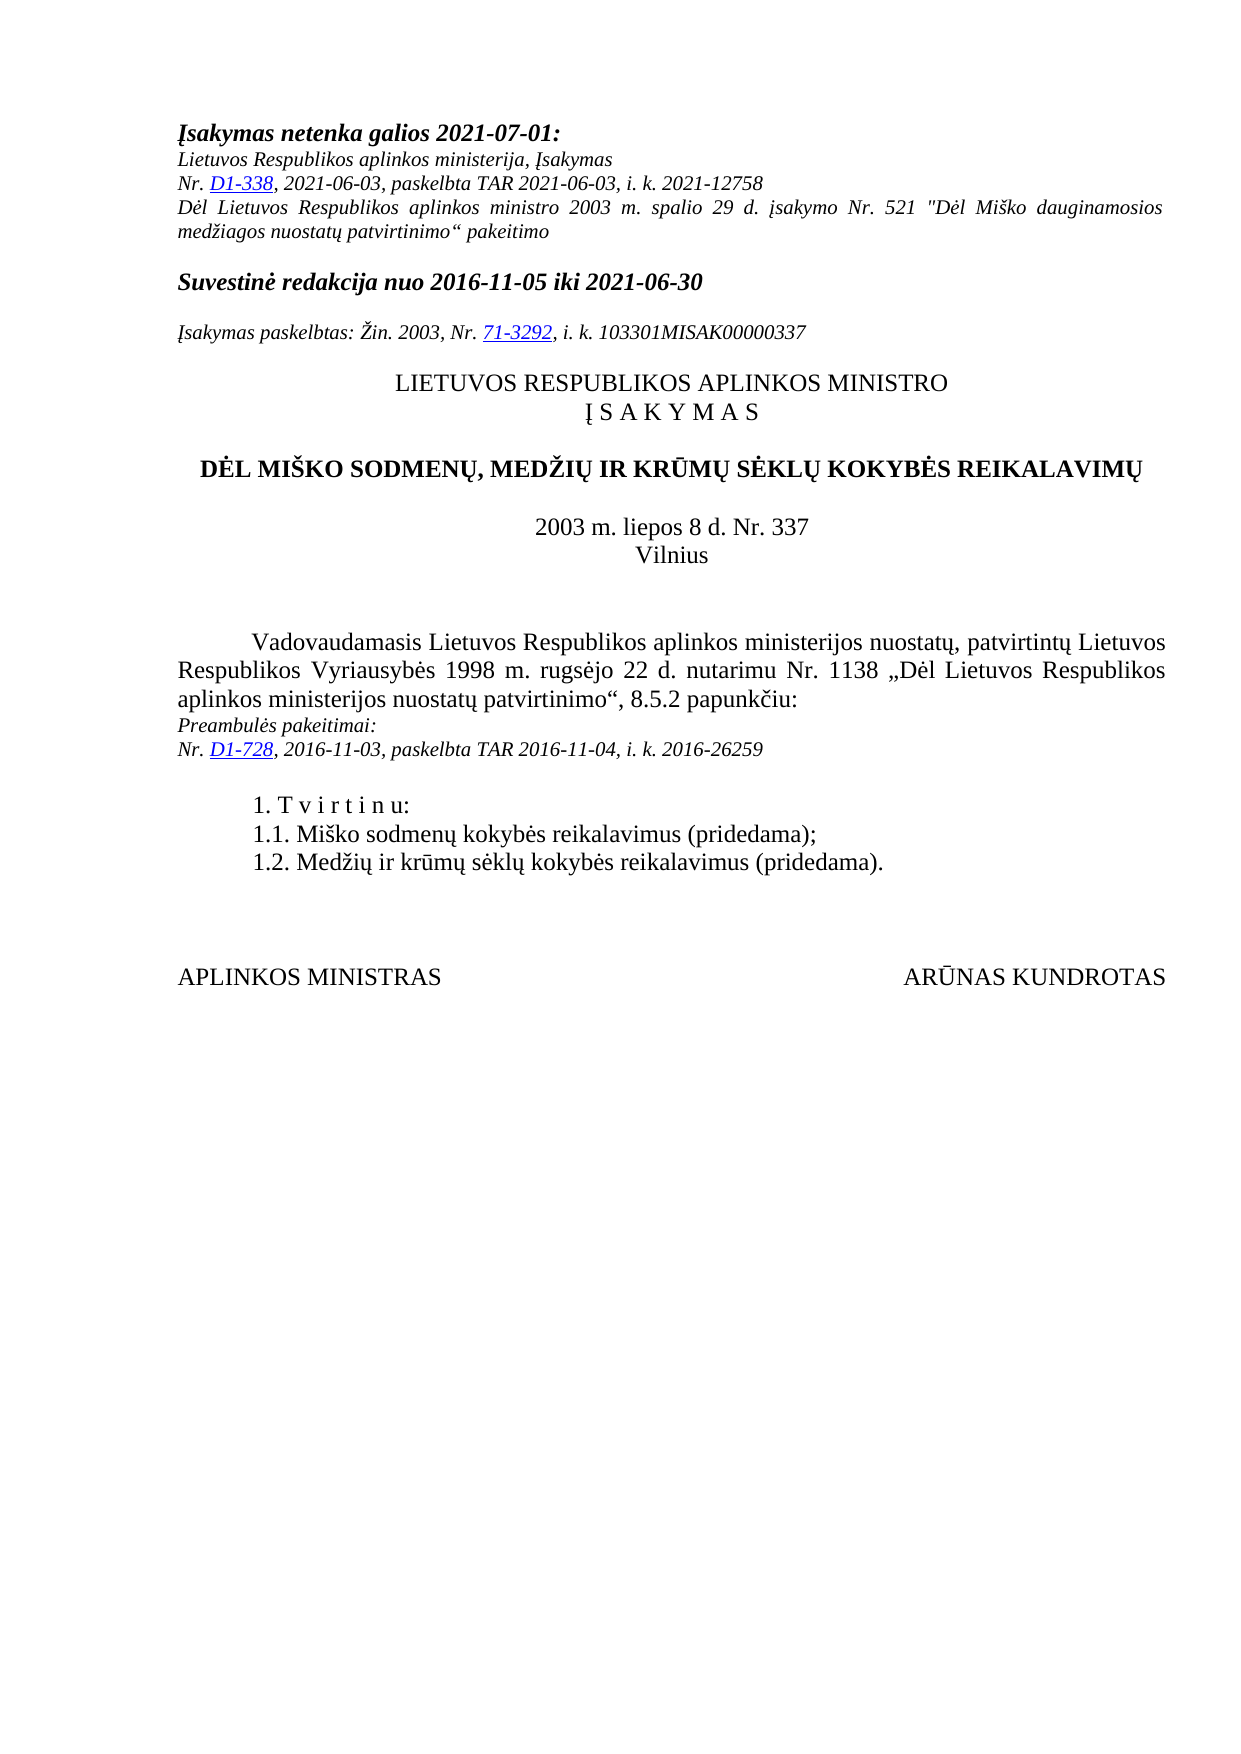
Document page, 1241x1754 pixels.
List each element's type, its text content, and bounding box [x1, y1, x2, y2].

text 1.1. Miško sodmenų kokybės reikalavimus (pridedama); [177, 819, 1166, 847]
text Įsakymas paskelbtas: Žin. 2003, Nr. 71-3292, i. k. 103301MISAK00000337 [177, 320, 1166, 344]
text DĖL MIŠKO SODMENŲ, medžių ir krūmų sėklų KOKYBĖS REIKALAVIMŲ [177, 454, 1166, 483]
text Suvestinė redakcija nuo 2016-11-05 iki 2021-06-30 [177, 267, 1166, 296]
text Lietuvos Respublikos aplinkos ministerija, Įsakymas [177, 147, 1166, 171]
text Vadovaudamasis Lietuvos Respublikos aplinkos ministerijos nuostatų, patvirtintų Lietuvos Respublikos Vyriausybės 1998 m. rugsėjo 22 d. nutarimu Nr. 1138 „Dėl Lietuvos Respublikos aplinkos ministerijos nuostatų patvirtinimo“, 8.5.2 papunkčiu: [177, 627, 1166, 713]
text 1. T v i r t i n u: [177, 790, 1166, 819]
text Nr. D1-338, 2021-06-03, paskelbta TAR 2021-06-03, i. k. 2021-12758 [177, 171, 1166, 195]
text 1.2. Medžių ir krūmų sėklų kokybės reikalavimus (pridedama). [177, 847, 1166, 876]
text 2003 m. liepos 8 d. Nr. 337 Vilnius [177, 512, 1166, 569]
text LIETUVOS RESPUBLIKOS APLINKOS MINISTRO Į S A K Y M A S [177, 368, 1166, 426]
text Preambulės pakeitimai: [177, 713, 1166, 737]
text Dėl Lietuvos Respublikos aplinkos ministro 2003 m. spalio 29 d. įsakymo Nr. 521 "Dėl Miško dauginamosios medžiagos nuostatų patvirtinimo“ pakeitimo [177, 195, 1166, 243]
text Nr. D1-728, 2016-11-03, paskelbta TAR 2016-11-04, i. k. 2016-26259 [177, 737, 1166, 761]
text Aplinkos ministras Arūnas Kundrotas [177, 962, 1166, 991]
text Įsakymas netenka galios 2021-07-01: [177, 118, 1166, 147]
